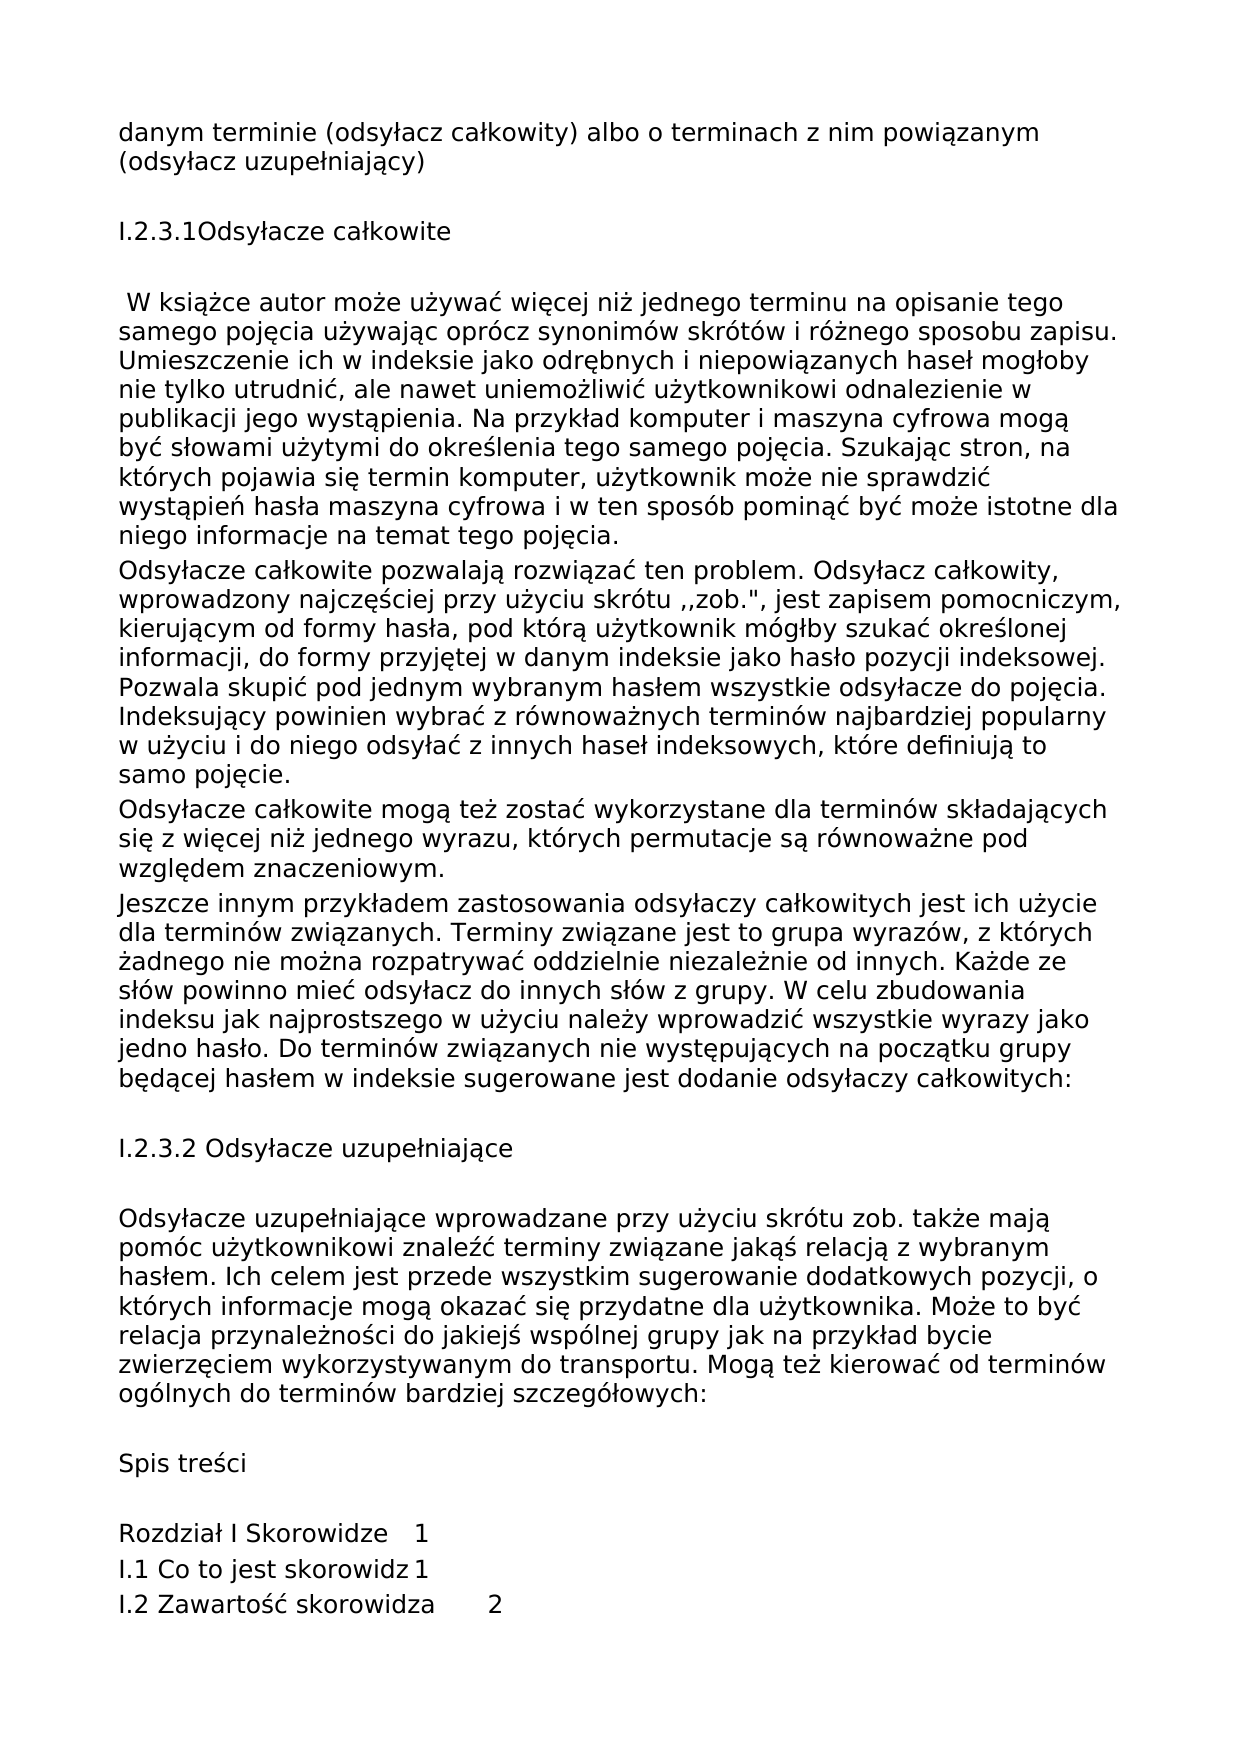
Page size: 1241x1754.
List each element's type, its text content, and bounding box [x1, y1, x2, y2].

text Rozdział I Skorowidze 1 [118, 1520, 1122, 1549]
text Odsyłacze całkowite pozwalają rozwiązać ten problem. Odsyłacz całkowity, wprowadzony najczęściej przy użyciu skrótu ,,zob.", jest zapisem pomocniczym, kierującym od formy hasła, pod którą użytkownik mógłby szukać określonej informacji, do formy przyjętej w danym indeksie jako hasło pozycji indeksowej. Pozwala skupić pod jednym wybranym hasłem wszystkie odsyłacze do pojęcia. Indeksujący powinien wybrać z równoważnych terminów najbardziej popularny w użyciu i do niego odsyłać z innych haseł indeksowych, które definiują to samo pojęcie. [118, 556, 1122, 789]
text Odsyłacze całkowite mogą też zostać wykorzystane dla terminów składających się z więcej niż jednego wyrazu, których permutacje są równoważne pod względem znaczeniowym. [118, 795, 1122, 883]
text W książce autor może używać więcej niż jednego terminu na opisanie tego samego pojęcia używając oprócz synonimów skrótów i różnego sposobu zapisu. Umieszczenie ich w indeksie jako odrębnych i niepowiązanych haseł mogłoby nie tylko utrudnić, ale nawet uniemożliwić użytkownikowi odnalezienie w publikacji jego wystąpienia. Na przykład komputer i maszyna cyfrowa mogą być słowami użytymi do określenia tego samego pojęcia. Szukając stron, na których pojawia się termin komputer, użytkownik może nie sprawdzić wystąpień hasła maszyna cyfrowa i w ten sposób pominąć być może istotne dla niego informacje na temat tego pojęcia. [118, 288, 1122, 550]
text Odsyłacze uzupełniające wprowadzane przy użyciu skrótu zob. także mają pomóc użytkownikowi znaleźć terminy związane jakąś relacją z wybranym hasłem. Ich celem jest przede wszystkim sugerowanie dodatkowych pozycji, o których informacje mogą okazać się przydatne dla użytkownika. Może to być relacja przynależności do jakiejś wspólnej grupy jak na przykład bycie zwierzęciem wykorzystywanym do transportu. Mogą też kierować od terminów ogólnych do terminów bardziej szczegółowych: [118, 1204, 1122, 1408]
text I.2.3.1Odsyłacze całkowite [118, 217, 1122, 247]
text I.1 Co to jest skorowidz 1 [118, 1555, 1122, 1584]
text Spis treści [118, 1449, 1122, 1479]
text danym terminie (odsyłacz całkowity) albo o terminach z nim powiązanym (odsyłacz uzupełniający) [118, 118, 1122, 176]
text I.2.3.2 Odsyłacze uzupełniające [118, 1134, 1122, 1163]
text Jeszcze innym przykładem zastosowania odsyłaczy całkowitych jest ich użycie dla terminów związanych. Terminy związane jest to grupa wyrazów, z których żadnego nie można rozpatrywać oddzielnie niezależnie od innych. Każde ze słów powinno mieć odsyłacz do innych słów z grupy. W celu zbudowania indeksu jak najprostszego w użyciu należy wprowadzić wszystkie wyrazy jako jedno hasło. Do terminów związanych nie występujących na początku grupy będącej hasłem w indeksie sugerowane jest dodanie odsyłaczy całkowitych: [118, 889, 1122, 1093]
text I.2 Zawartość skorowidza 2 [118, 1590, 1122, 1619]
